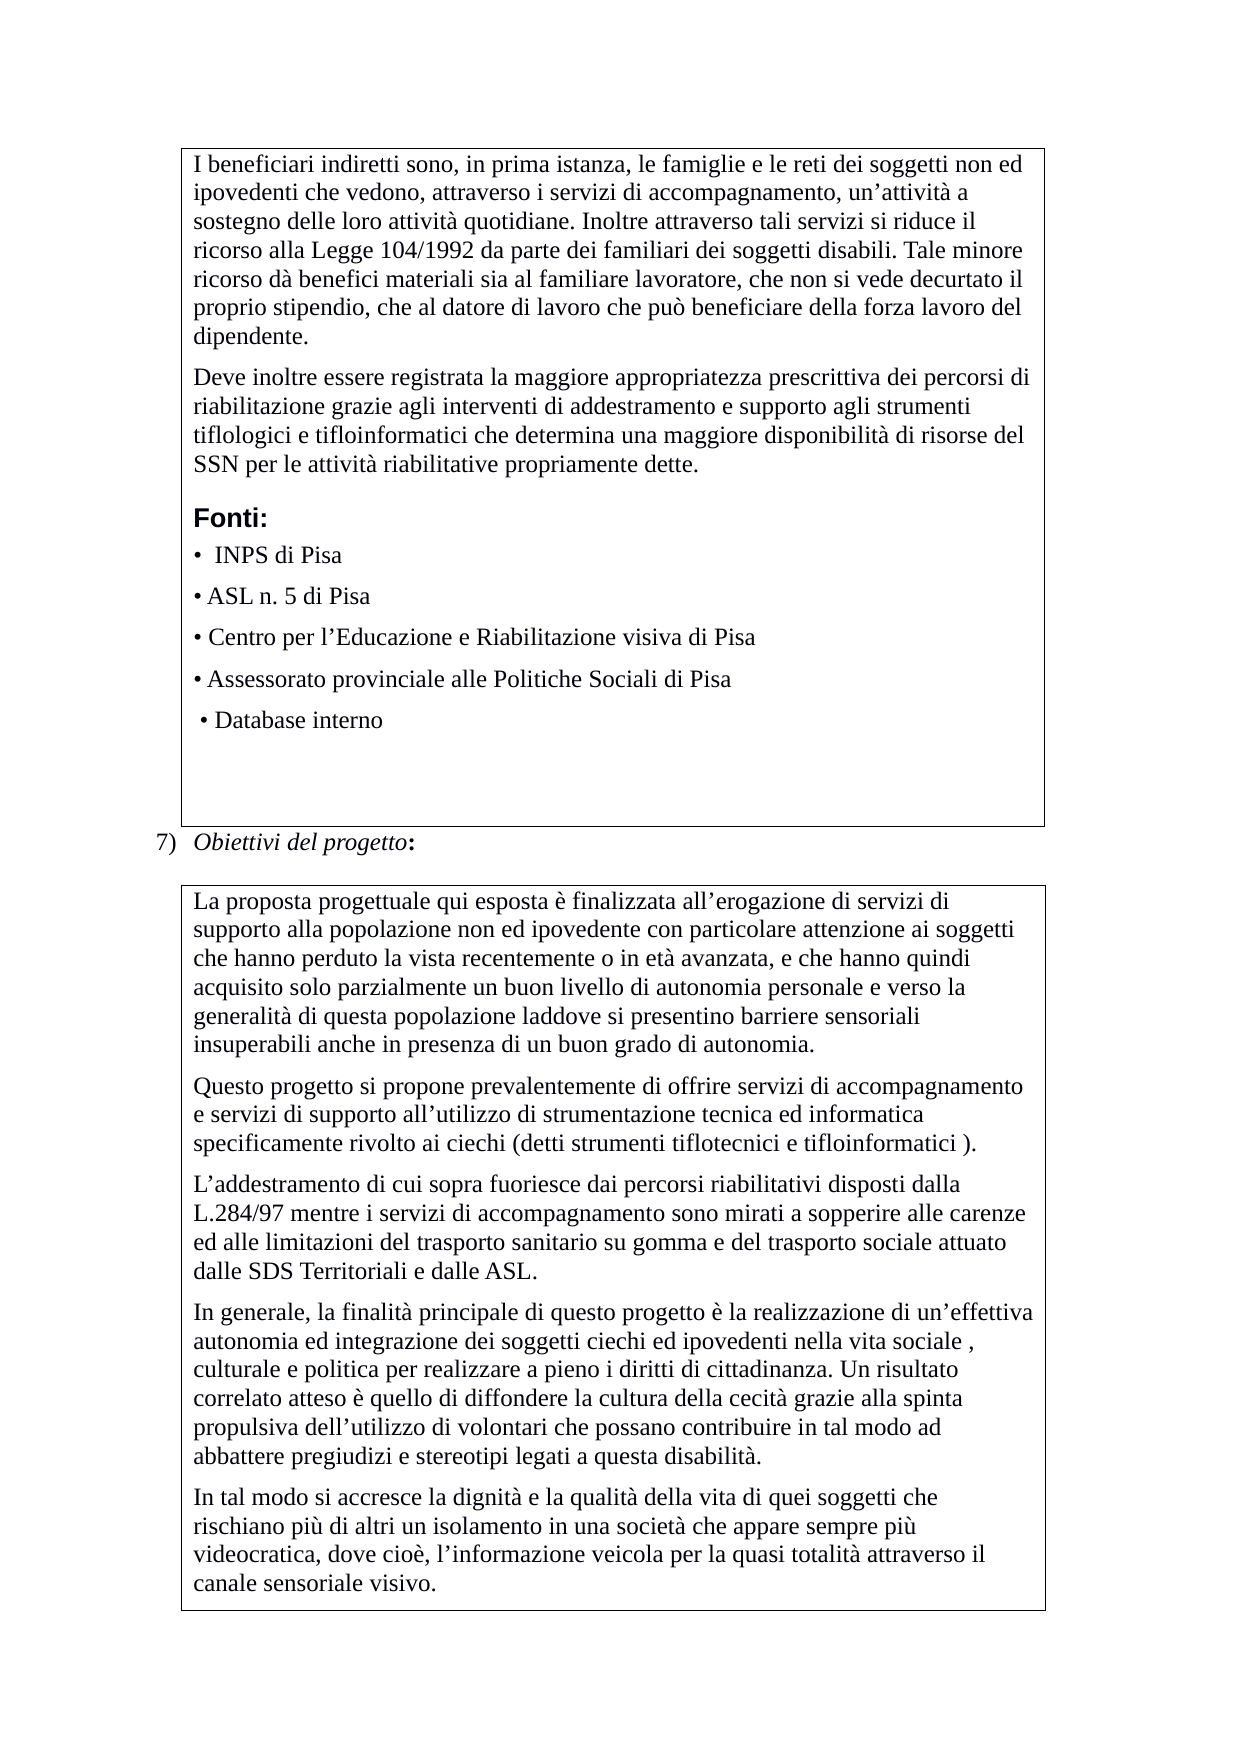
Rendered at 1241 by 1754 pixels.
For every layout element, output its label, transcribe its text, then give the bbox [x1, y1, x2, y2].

table_header La proposta progettuale qui esposta è finalizzata all’erogazione di servizi di supporto alla popolazione non ed ipovedente con particolare attenzione ai soggetti che hanno perduto la vista recentemente o in età avanzata, e che hanno quindi acquisito solo parzialmente un buon livello di autonomia personale e verso la generalità di questa popolazione laddove si presentino barriere sensoriali insuperabili anche in presenza di un buon grado di autonomia. Questo progetto si propone prevalentemente di offrire servizi di accompagnamento e servizi di supporto all’utilizzo di strumentazione tecnica ed informatica specificamente rivolto ai ciechi (detti strumenti tiflotecnici e tifloinformatici ). L’addestramento di cui sopra fuoriesce dai percorsi riabilitativi disposti dalla L.284/97 mentre i servizi di accompagnamento sono mirati a sopperire alle carenze ed alle limitazioni del trasporto sanitario su gomma e del trasporto sociale attuato dalle SDS Territoriali e dalle ASL. In generale, la finalità principale di questo progetto è la realizzazione di un’effettiva autonomia ed integrazione dei soggetti ciechi ed ipovedenti nella vita sociale , culturale e politica per realizzare a pieno i diritti di cittadinanza. Un risultato correlato atteso è quello di diffondere la cultura della cecità grazie alla spinta propulsiva dell’utilizzo di volontari che possano contribuire in tal modo ad abbattere pregiudizi e stereotipi legati a questa disabilità. In tal modo si accresce la dignità e la qualità della vita di quei soggetti che rischiano più di altri un isolamento in una società che appare sempre più videocratica, dove cioè, l’informazione veicola per la quasi totalità attraverso il canale sensoriale visivo. [182, 886, 1045, 1609]
table_header I beneficiari indiretti sono, in prima istanza, le famiglie e le reti dei soggetti non ed ipovedenti che vedono, attraverso i servizi di accompagnamento, un’attività a sostegno delle loro attività quotidiane. Inoltre attraverso tali servizi si riduce il ricorso alla Legge 104/1992 da parte dei familiari dei soggetti disabili. Tale minore ricorso dà benefici materiali sia al familiare lavoratore, che non si vede decurtato il proprio stipendio, che al datore di lavoro che può beneficiare della forza lavoro del dipendente. Deve inoltre essere registrata la maggiore appropriatezza prescrittiva dei percorsi di riabilitazione grazie agli interventi di addestramento e supporto agli strumenti tiflologici e tifloinformatici che determina una maggiore disponibilità di risorse del SSN per le attività riabilitative propriamente dette. Fonti: • INPS di Pisa • ASL n. 5 di Pisa • Centro per l’Educazione e Riabilitazione visiva di Pisa • Assessorato provinciale alle Politiche Sociali di Pisa • Database interno [182, 149, 1044, 826]
list Obiettivi del progetto: [156, 827, 1063, 856]
